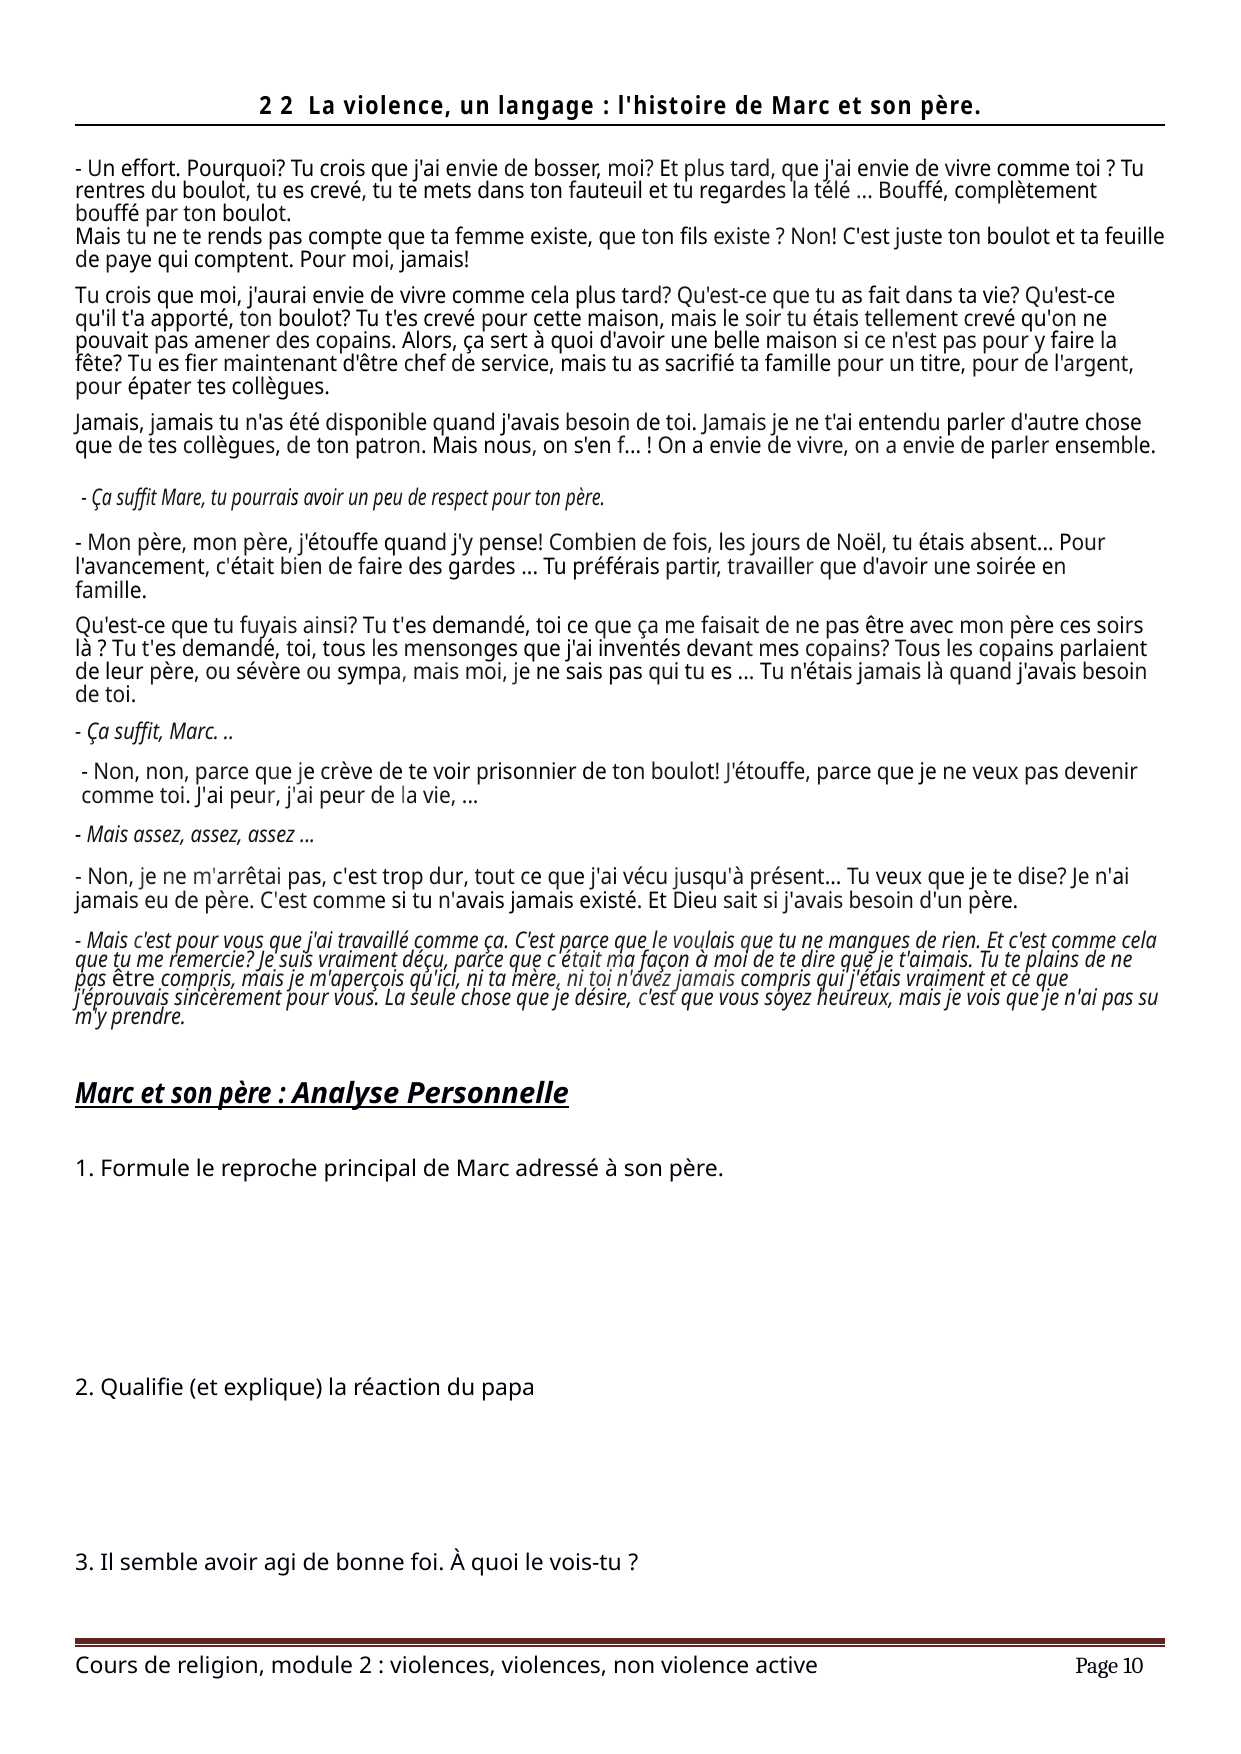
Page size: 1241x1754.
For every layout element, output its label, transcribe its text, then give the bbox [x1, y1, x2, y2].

subtitle 2 2 La violence, un langage : l'histoire de Marc et son père. [75, 87, 1165, 124]
text Tu crois que moi, j'aurai envie de vivre comme cela plus tard? Qu'est-ce que tu as fait dans ta vie? Qu'est-ce qu'il t'a apporté, ton boulot? Tu t'es crevé pour cette maison, mais le soir tu étais tellement crevé qu'on ne pouvait pas amener des copains. Alors, ça sert à quoi d'avoir une belle maison si ce n'est pas pour y faire la fête? Tu es fier maintenant d'être chef de service, mais tu as sacrifié ta famille pour un titre, pour de l'argent, pour épater tes collègues. [75, 285, 1159, 399]
text Marc et son père : Analyse Personnelle [222, 1088, 358, 1106]
text 3. Il semble avoir agi de bonne foi. À quoi le vois-tu ? [75, 1546, 1165, 1577]
text - Ça suffit Mare, tu pourrais avoir un peu de respect pour ton père. [81, 470, 1159, 514]
text - Un effort. Pourquoi? Tu crois que j'ai envie de bosser, moi? Et plus tard, que j'ai envie de vivre comme toi ? Tu rentres du boulot, tu es crevé, tu te mets dans ton fauteuil et tu regardes la télé ... Bouffé, complètement bouffé par ton boulot. Mais tu ne te rends pas compte que ta femme existe, que ton fils existe ? Non! C'est juste ton boulot et ta feuille de paye qui comptent. Pour moi, jamais! [75, 158, 1165, 272]
text Jamais, jamais tu n'as été disponible quand j'avais besoin de toi. Jamais je ne t'ai entendu parler d'autre chose que de tes collègues, de ton patron. Mais nous, on s'en f... ! On a envie de vivre, on a envie de parler ensemble. [75, 412, 1159, 458]
text - Non, je ne m'arrêtai pas, c'est trop dur, tout ce que j'ai vécu jusqu'à présent... Tu veux que je te dise? Je n'ai jamais eu de père. C'est comme si tu n'avais jamais existé. Et Dieu sait si j'avais besoin d'un père. [75, 865, 1147, 913]
text 2. Qualifie (et explique) la réaction du papa [75, 1371, 1165, 1402]
text - Non, non, parce que je crève de te voir prisonnier de ton boulot! J'étouffe, parce que je ne veux pas devenir comme toi. J'ai peur, j'ai peur de la vie, ... [81, 759, 1165, 808]
text - Mais c'est pour vous que j'ai travaillé comme ça. C'est parce que le voulais que tu ne mangues de rien. Et c'est comme cela que tu me remercie? Je suis vraiment déçu, parce que c était ma façon à moi de te dire que je t'aimais. Tu te plains de ne pas être compris, mais je m'aperçois qu'ici, ni ta mère, ni toi n'avez jamais compris qui j'étais vraiment et ce que j'éprouvais sincèrement pour vous. La seule chose que je désire, c'est que vous soyez heureux, mais je vois que je n'ai pas su m'y prendre. [75, 934, 1165, 1028]
text - Ça suffit, Marc. .. [142, 721, 1159, 744]
text 1. Formule le reproche principal de Marc adressé à son père. [75, 1152, 1165, 1183]
text Marc et son père : Analyse Personnelle [75, 1088, 221, 1106]
text - Mon père, mon père, j'étouffe quand j'y pense! Combien de fois, les jours de Noël, tu étais absent... Pour l'avancement, c'était bien de faire des gardes ... Tu préférais partir, travailler que d'avoir une soirée en famille. [75, 531, 1136, 603]
text - Mais assez, assez, assez ... [75, 823, 1159, 847]
text - Ça suffit, Marc. .. [75, 721, 140, 744]
text Qu'est-ce que tu fuyais ainsi? Tu t'es demandé, toi ce que ça me faisait de ne pas être avec mon père ces soirs là ? Tu t'es demandé, toi, tous les mensonges que j'ai inventés devant mes copains? Tous les copains parlaient de leur père, ou sévère ou sympa, mais moi, je ne sais pas qui tu es ... Tu n'étais jamais là quand j'avais besoin de toi. [75, 616, 1159, 707]
text Marc et son père : Analyse Personnelle [361, 1088, 1165, 1107]
